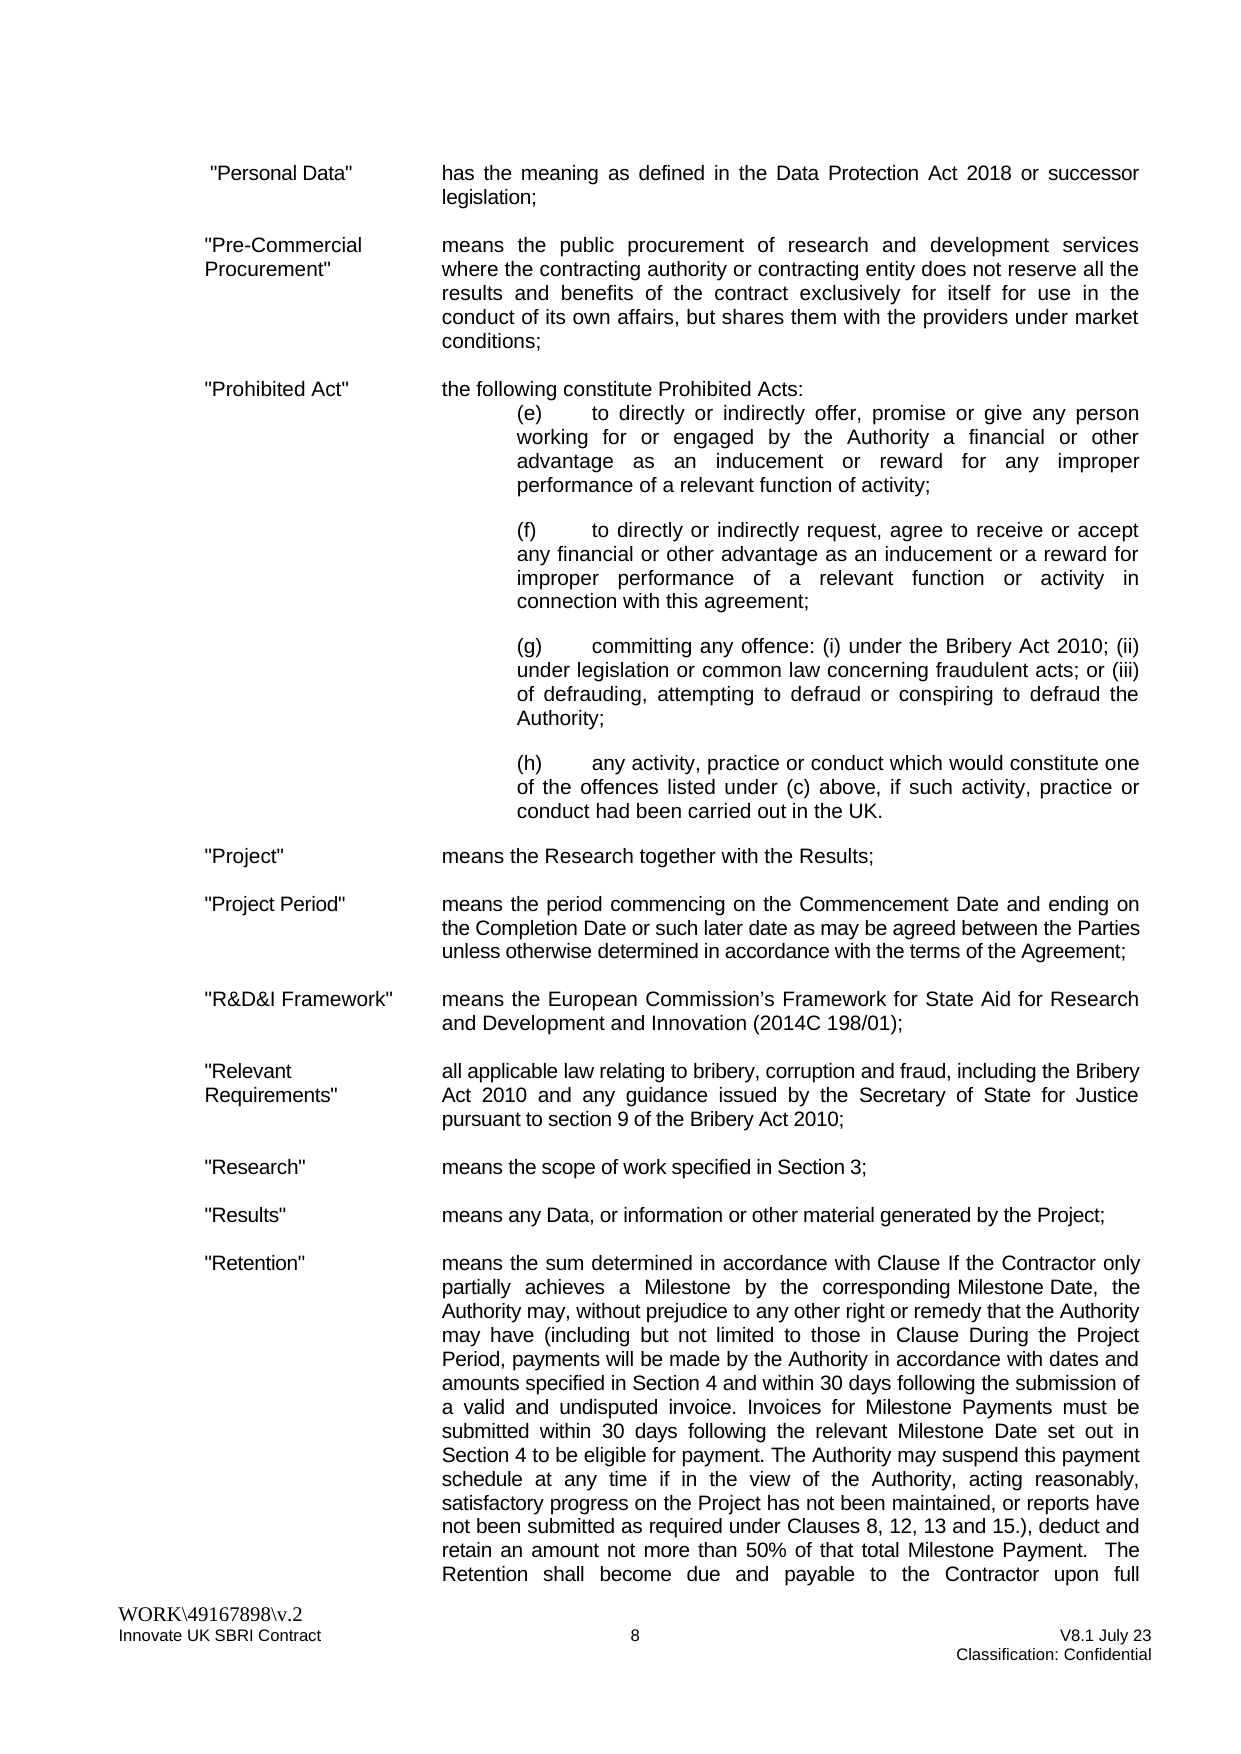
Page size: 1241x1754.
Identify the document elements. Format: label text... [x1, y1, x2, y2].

table_cell "Prohibited Act" [193, 377, 430, 843]
table_cell [193, 137, 430, 161]
table_cell the following constitute Prohibited Acts: to directly or indirectly offer, promise or give any person working for or engaged by the Authority a financial or other advantage as an inducement or reward for any improper performance of a relevant function of activity; to directly or indirectly request, agree to receive or accept any financial or other advantage as an inducement or a reward for improper performance of a relevant function or activity in connection with this agreement; committing any offence: (i) under the Bribery Act 2010; (ii) under legislation or common law concerning fraudulent acts; or (iii) of defrauding, attempting to defraud or conspiring to defraud the Authority; any activity, practice or conduct which would constitute one of the offences listed under (c) above, if such activity, practice or conduct had been carried out in the UK. [430, 377, 1151, 843]
table_cell means the public procurement of research and development services where the contracting authority or contracting entity does not reserve all the results and benefits of the contract exclusively for itself for use in the conduct of its own affairs, but shares them with the providers under market conditions; [430, 233, 1151, 377]
table_cell "R&D&I Framework" [193, 987, 430, 1059]
table_cell means the Research together with the Results; [430, 844, 1151, 891]
table_cell "Research" [193, 1155, 430, 1203]
table_cell means any Data, or information or other material generated by the Project; [430, 1203, 1151, 1251]
table_cell means the sum determined in accordance with Clause 4.3 of this Agreement; [430, 1251, 1151, 1586]
table_cell [430, 137, 1151, 161]
table_cell all applicable law relating to bribery, corruption and fraud, including the Bribery Act 2010 and any guidance issued by the Secretary of State for Justice pursuant to section 9 of the Bribery Act 2010; [430, 1059, 1151, 1155]
table_cell "Relevant Requirements" [193, 1059, 430, 1155]
table_cell "Project Period" [193, 891, 430, 987]
table_cell means the scope of work specified in Section 3; [430, 1155, 1151, 1203]
table_cell means the period commencing on the Commencement Date and ending on the Completion Date or such later date as may be agreed between the Parties unless otherwise determined in accordance with the terms of the Agreement; [430, 891, 1151, 987]
table_cell "Retention" [193, 1251, 430, 1586]
table_cell "Results" [193, 1203, 430, 1251]
table_cell means the European Commission’s Framework for State Aid for Research and Development and Innovation (2014C 198/01); [430, 987, 1151, 1059]
table_cell "Personal Data" [193, 161, 430, 233]
table_cell "Pre-Commercial Procurement" [193, 233, 430, 377]
table_cell "Project" [193, 844, 430, 891]
table_cell has the meaning as defined in the Data Protection Act 2018 or successor legislation; [430, 161, 1151, 233]
